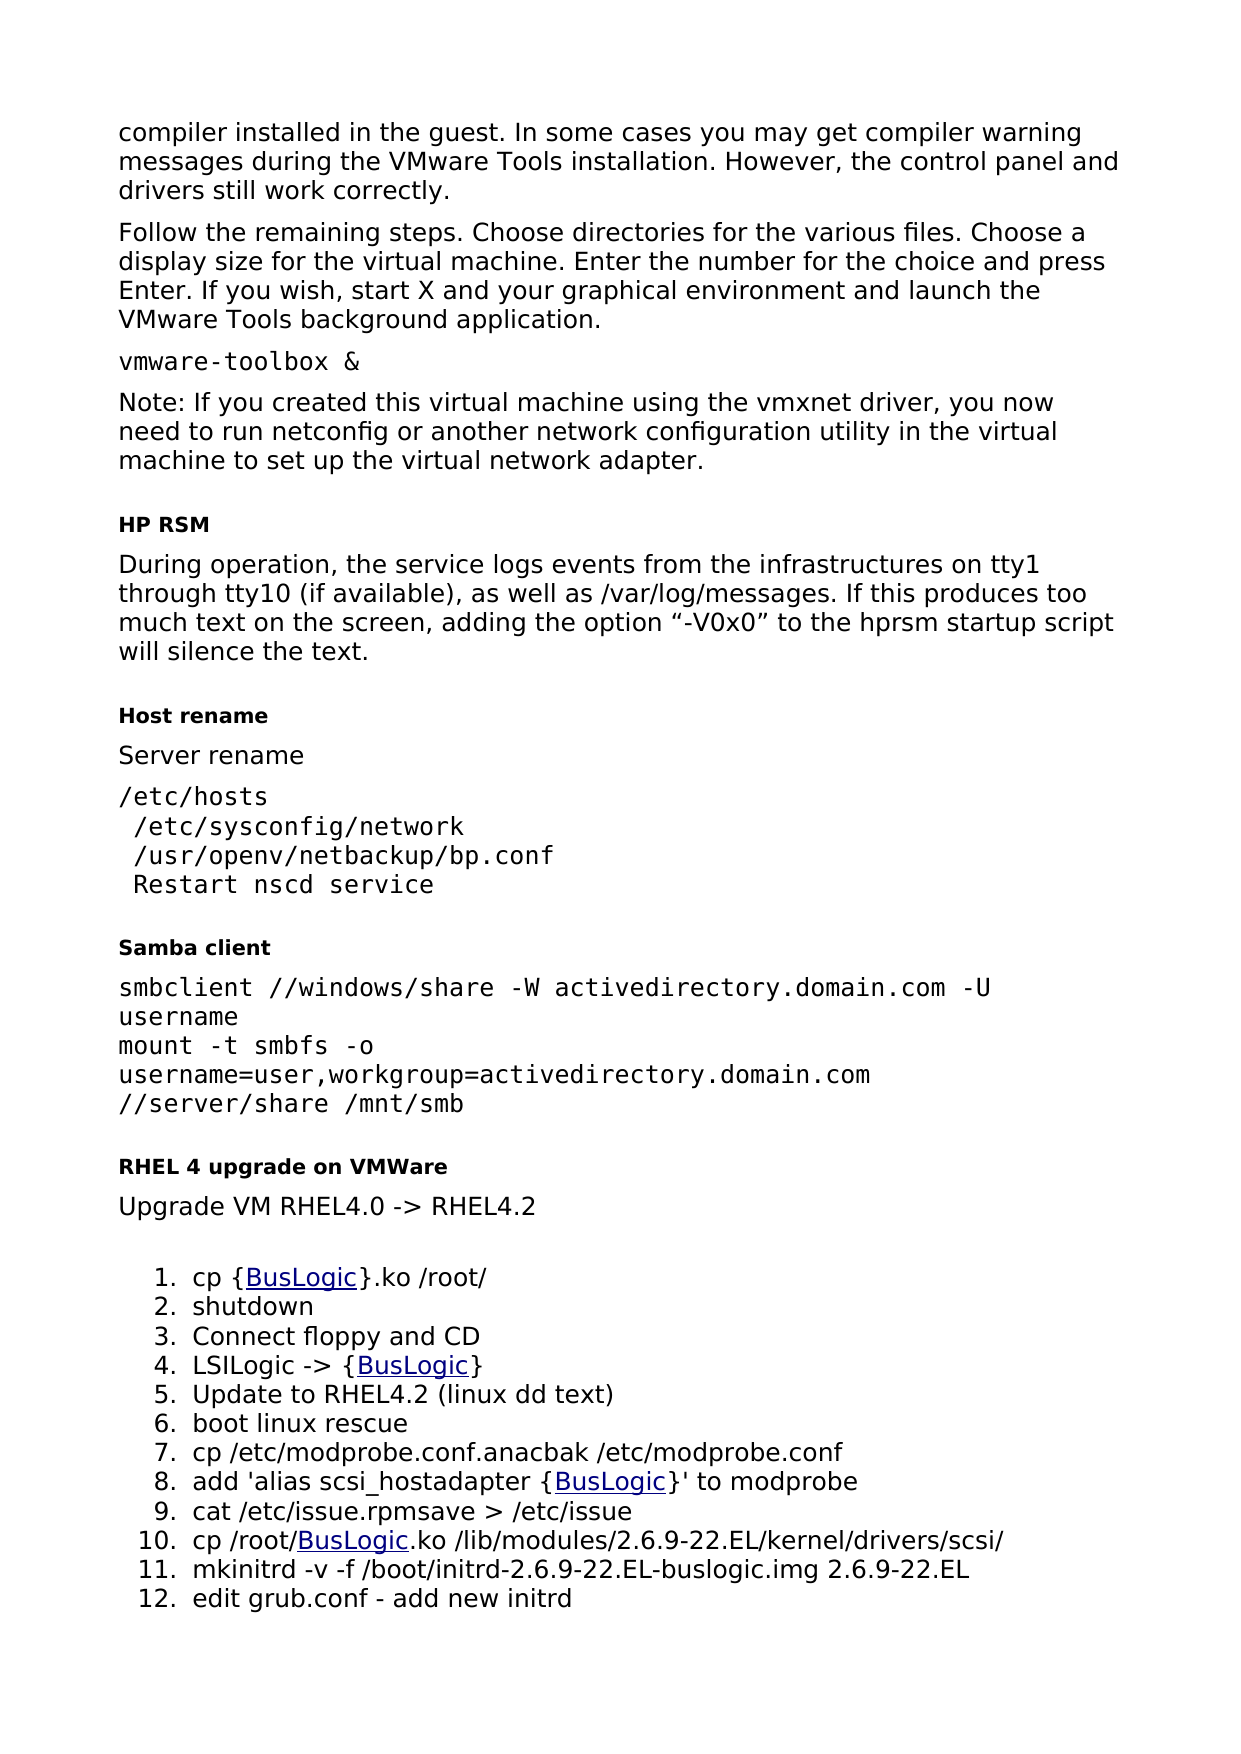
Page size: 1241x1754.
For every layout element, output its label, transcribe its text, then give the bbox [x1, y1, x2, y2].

list shutdown [177, 1292, 1122, 1322]
list Update to RHEL4.2 (linux dd text) [177, 1380, 1122, 1409]
text Upgrade VM RHEL4.0 -> RHEL4.2 [118, 1192, 1122, 1221]
text compiler installed in the guest. In some cases you may get compiler warning messages during the VMware Tools installation. However, the control panel and drivers still work correctly. [118, 118, 1122, 206]
text vmware-toolbox & [118, 347, 1122, 376]
subtitle Host rename [118, 704, 1122, 728]
subtitle HP RSM [118, 513, 1122, 537]
text /etc/hosts /etc/sysconfig/network /usr/openv/netbackup/bp.conf Restart nscd service [118, 783, 1122, 899]
subtitle Samba client [118, 936, 1122, 960]
text Follow the remaining steps. Choose directories for the various files. Choose a display size for the virtual machine. Enter the number for the choice and press Enter. If you wish, start X and your graphical environment and launch the VMware Tools background application. [118, 218, 1122, 335]
text Note: If you created this virtual machine using the vmxnet driver, you now need to run netconfig or another network configuration utility in the virtual machine to set up the virtual network adapter. [118, 388, 1122, 476]
list edit grub.conf - add new initrd [177, 1584, 1122, 1613]
list cp {BusLogic}.ko /root/ [177, 1263, 1122, 1292]
list add 'alias scsi_hostadapter {BusLogic}' to modprobe [177, 1467, 1122, 1497]
list Connect floppy and CD [177, 1322, 1122, 1351]
list boot linux rescue [177, 1409, 1122, 1438]
text smbclient //windows/share -W activedirectory.domain.com -U username mount -t smbfs -o username=user,workgroup=activedirectory.domain.com //server/share /mnt/smb [118, 973, 1122, 1119]
subtitle RHEL 4 upgrade on VMWare [118, 1155, 1122, 1180]
list cp /root/BusLogic.ko /lib/modules/2.6.9-22.EL/kernel/drivers/scsi/ [177, 1526, 1122, 1555]
text During operation, the service logs events from the infrastructures on tty1 through tty10 (if available), as well as /var/log/messages. If this produces too much text on the screen, adding the option “-V0x0” to the hprsm startup script will silence the text. [118, 550, 1122, 667]
text Server rename [118, 741, 1122, 770]
list LSILogic -> {BusLogic} [177, 1351, 1122, 1380]
list cat /etc/issue.rpmsave > /etc/issue [177, 1497, 1122, 1526]
list cp /etc/modprobe.conf.anacbak /etc/modprobe.conf [177, 1438, 1122, 1467]
list mkinitrd -v -f /boot/initrd-2.6.9-22.EL-buslogic.img 2.6.9-22.EL [177, 1555, 1122, 1584]
